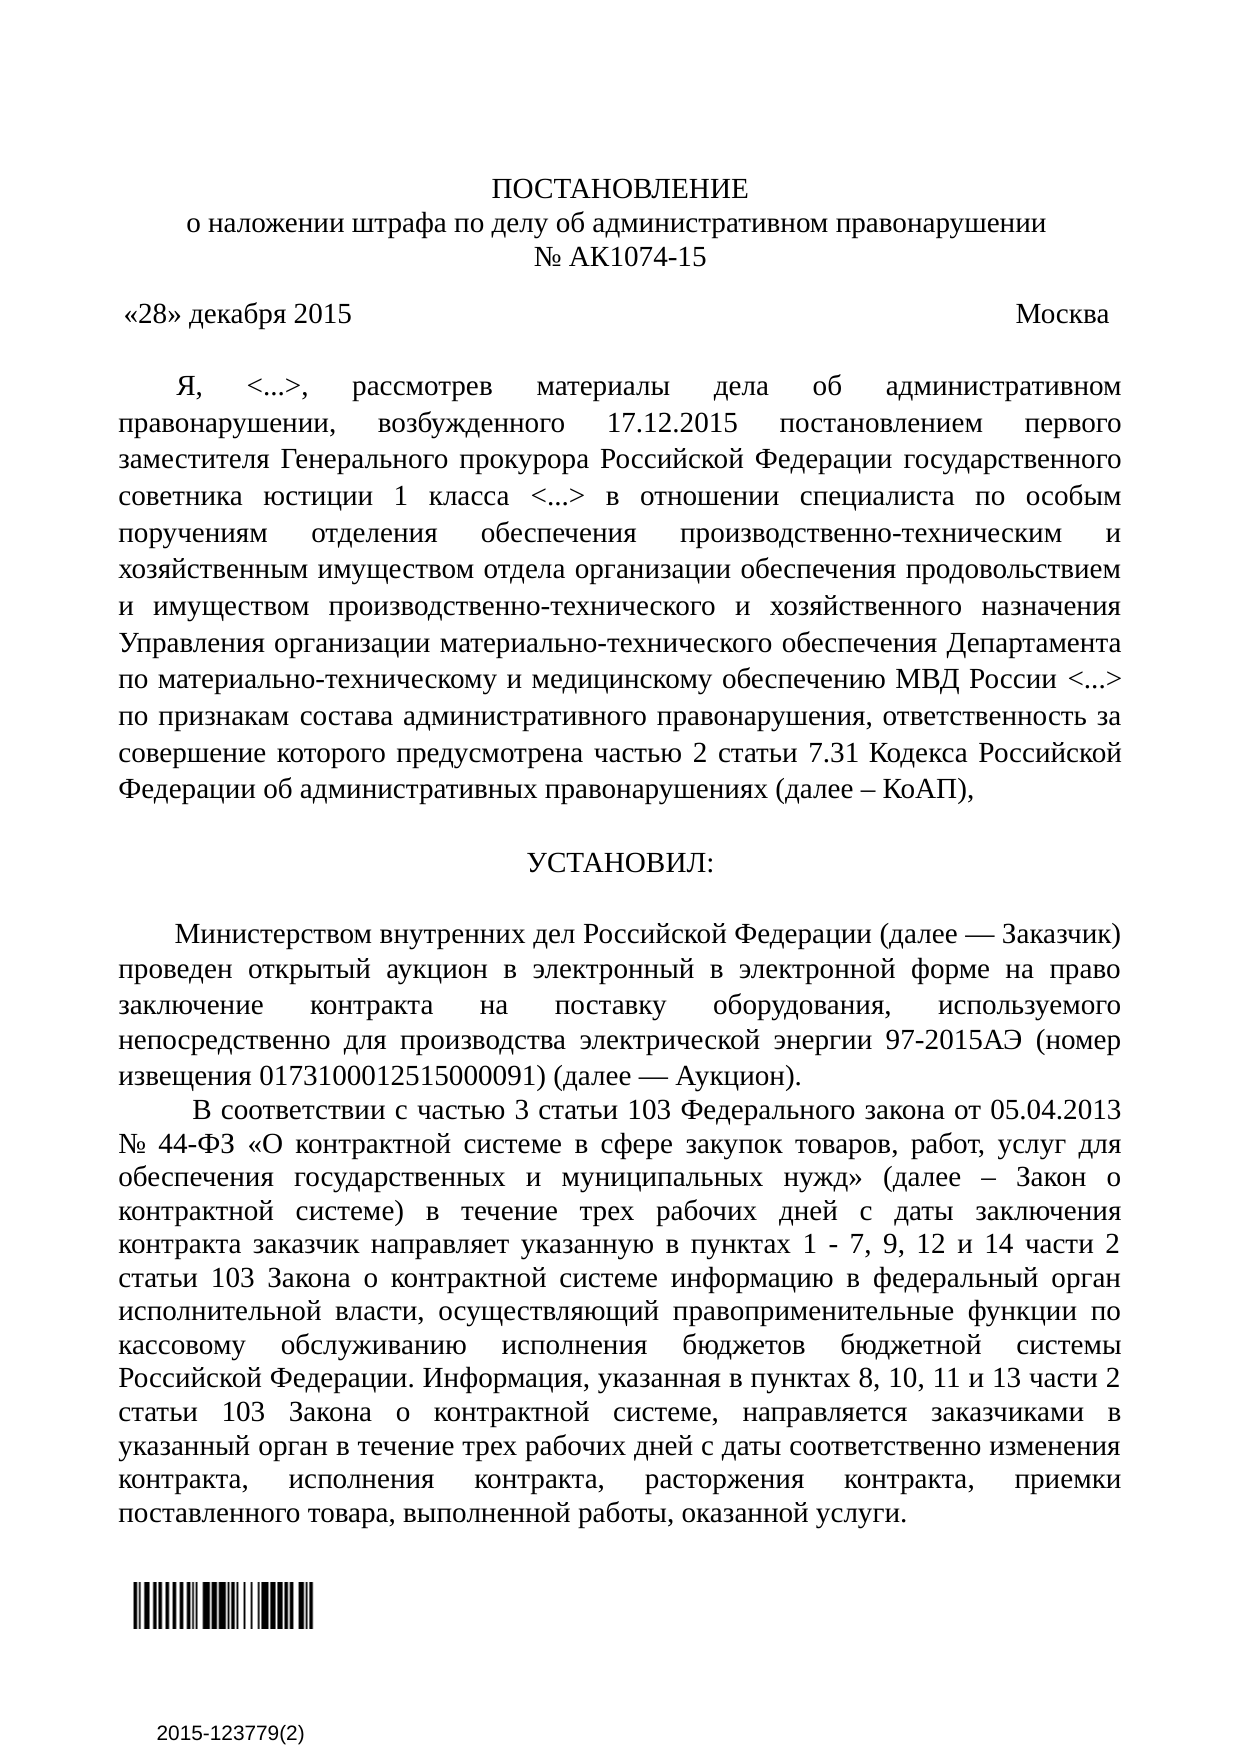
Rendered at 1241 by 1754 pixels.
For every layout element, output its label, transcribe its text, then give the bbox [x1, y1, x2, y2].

text Я, <...>, рассмотрев материалы дела об административном правонарушении, возбужденного 17.12.2015 постановлением первого заместителя Генерального прокурора Российской Федерации государственного советника юстиции 1 класса <...> в отношении специалиста по особым поручениям отделения обеспечения производственно-техническим и хозяйственным имуществом отдела организации обеспечения продовольствием и имуществом производственно-технического и хозяйственного назначения Управления организации материально-технического обеспечения Департамента по материально-техническому и медицинскому обеспечению МВД России <...> по признакам состава административного правонарушения, ответственность за совершение которого предусмотрена частью 2 статьи 7.31 Кодекса Российской Федерации об административных правонарушениях (далее – КоАП), [118, 366, 1122, 806]
text УСТАНОВИЛ: [118, 843, 1122, 880]
text Министерством внутренних дел Российской Федерации (далее — Заказчик) проведен открытый аукцион в электронный в электронной форме на право заключение контракта на поставку оборудования, используемого непосредственно для производства электрической энергии 97-2015АЭ (номер извещения 0173100012515000091) (далее — Аукцион). [118, 915, 1122, 1092]
text «28» декабря 2015 Москва [118, 296, 1122, 330]
text ПОСТАНОВЛЕНИЕ [118, 172, 1122, 205]
text В соответствии с частью 3 статьи 103 Федерального закона от 05.04.2013 № 44-ФЗ «О контрактной системе в сфере закупок товаров, работ, услуг для обеспечения государственных и муниципальных нужд» (далее – Закон о контрактной системе) в течение трех рабочих дней с даты заключения контракта заказчик направляет указанную в пунктах 1 - 7, 9, 12 и 14 части 2 статьи 103 Закона о контрактной системе информацию в федеральный орган исполнительной власти, осуществляющий правоприменительные функции по кассовому обслуживанию исполнения бюджетов бюджетной системы Российской Федерации. Информация, указанная в пунктах 8, 10, 11 и 13 части 2 статьи 103 Закона о контрактной системе, направляется заказчиками в указанный орган в течение трех рабочих дней с даты соответственно изменения контракта, исполнения контракта, расторжения контракта, приемки поставленного товара, выполненной работы, оказанной услуги. [118, 1092, 1122, 1528]
picture [118, 1582, 331, 1629]
text № АК1074-15 [118, 239, 1122, 272]
text о наложении штрафа по делу об административном правонарушении [118, 205, 1122, 239]
